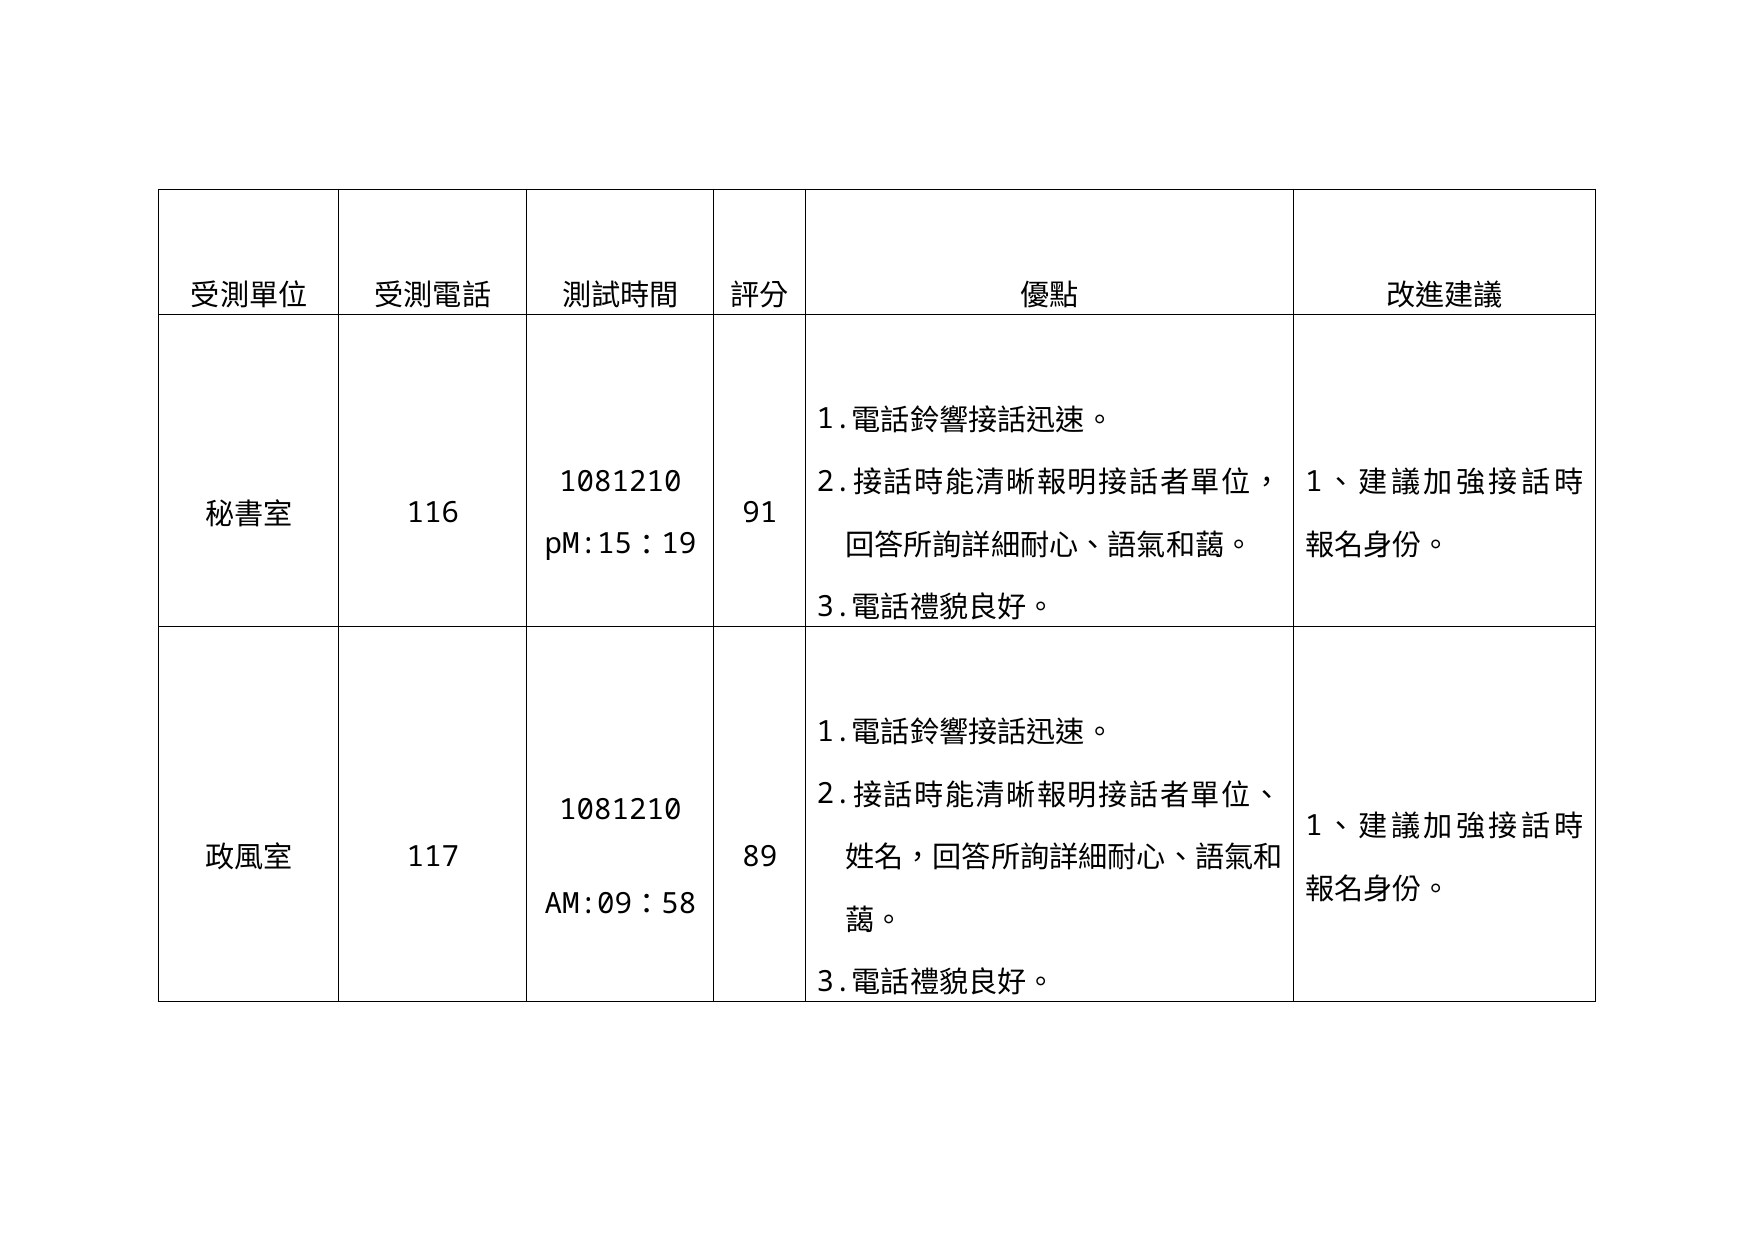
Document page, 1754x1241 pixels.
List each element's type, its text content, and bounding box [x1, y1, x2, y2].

table_header 優點 [806, 190, 1293, 313]
table_cell 1、建議加強接話時報名身份。 [1294, 627, 1595, 1001]
table_cell 1081210 AM:09：58 [527, 627, 713, 1001]
table_header 受測單位 [159, 190, 338, 313]
table_cell 91 [714, 315, 805, 626]
table_header 評分 [714, 190, 805, 313]
table_cell 秘書室 [159, 315, 338, 626]
table_cell 1.電話鈴響接話迅速。 2.接話時能清晰報明接話者單位，回答所詢詳細耐心、語氣和藹。 3.電話禮貌良好。 [806, 315, 1293, 626]
table_cell 1.電話鈴響接話迅速。 2.接話時能清晰報明接話者單位、姓名，回答所詢詳細耐心、語氣和藹。 3.電話禮貌良好。 [806, 627, 1293, 1001]
table_header 測試時間 [527, 190, 713, 313]
table_cell 117 [339, 627, 526, 1001]
table_cell 政風室 [159, 627, 338, 1001]
table_cell 1081210 pM:15：19 [527, 315, 713, 626]
table_header 受測電話 [339, 190, 526, 313]
table_cell 116 [339, 315, 526, 626]
table_cell 89 [714, 627, 805, 1001]
table_cell 1、建議加強接話時報名身份。 [1294, 315, 1595, 626]
table_header 改進建議 [1294, 190, 1595, 313]
